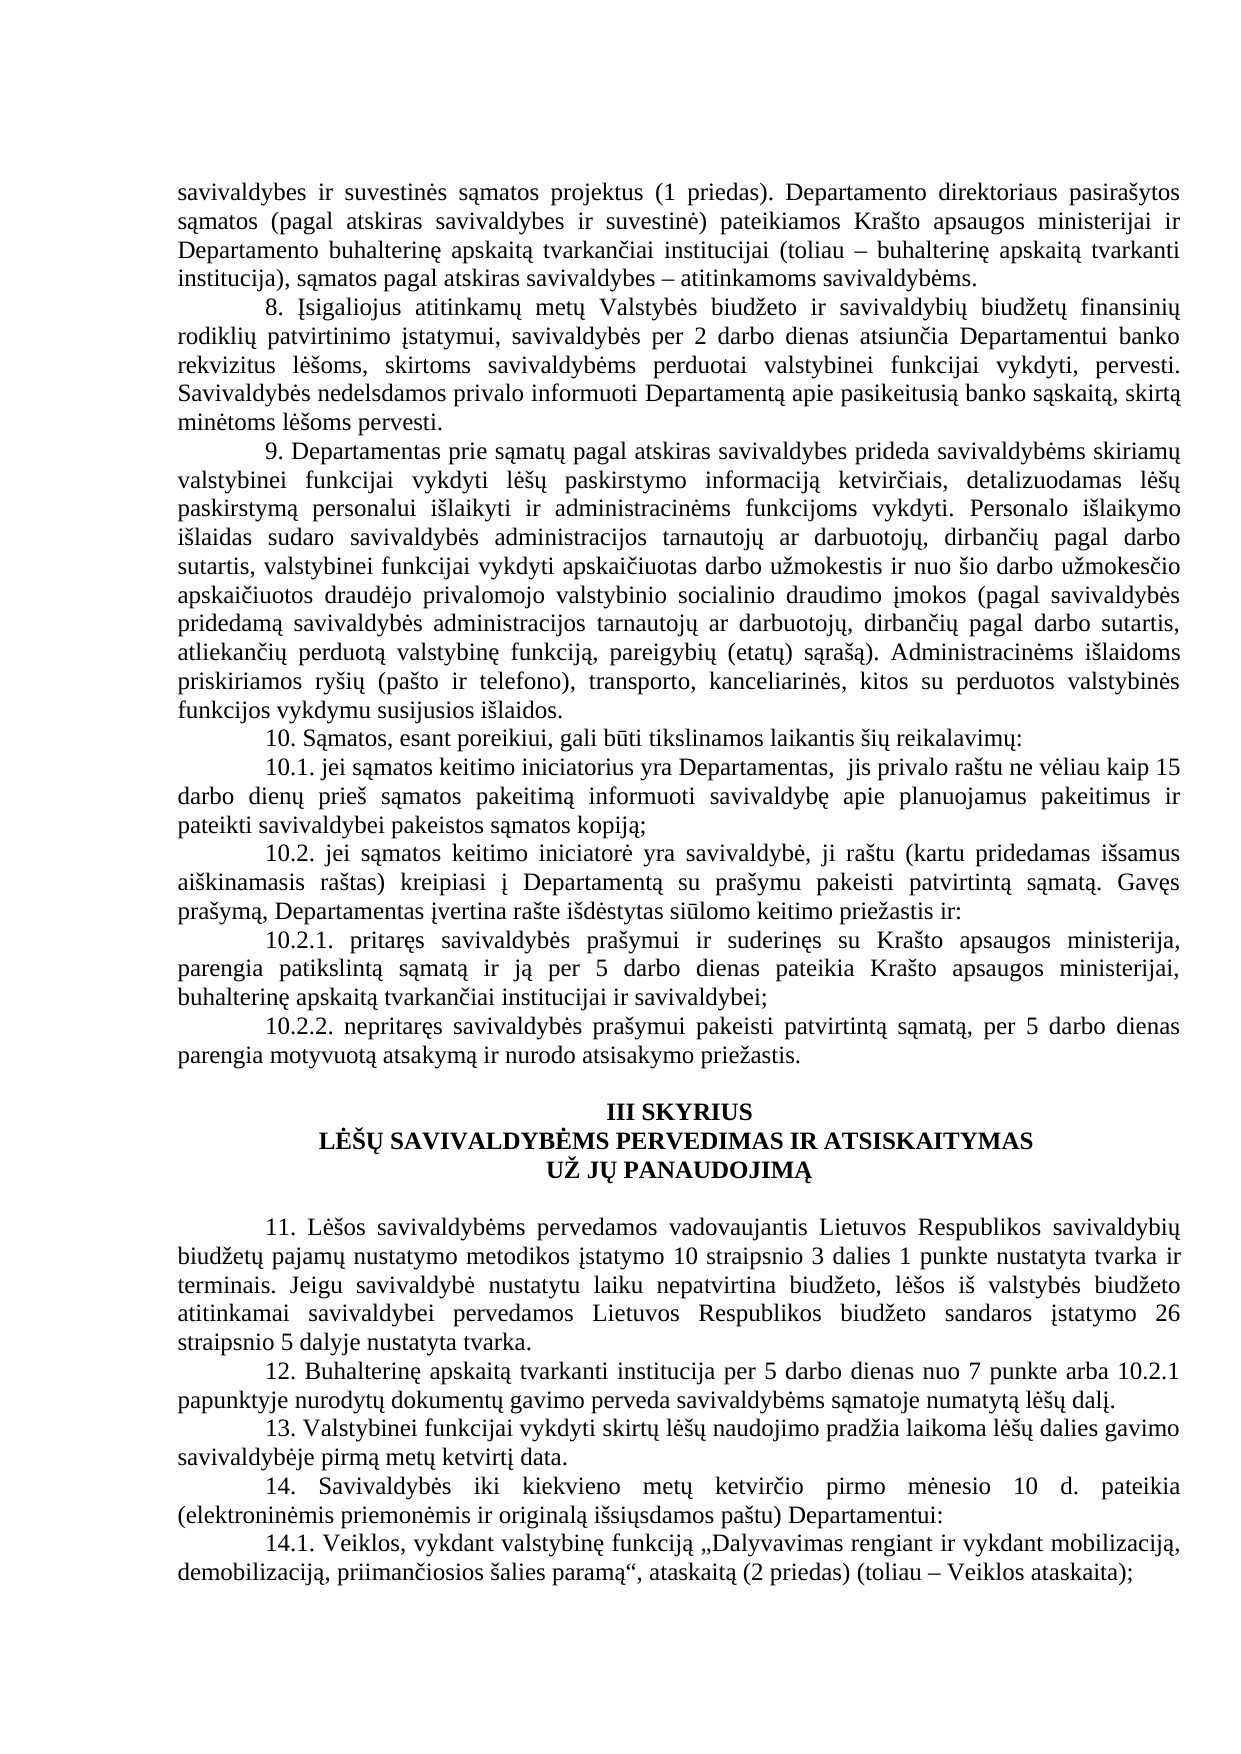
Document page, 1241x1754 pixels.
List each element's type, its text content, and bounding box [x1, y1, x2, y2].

text 12. Buhalterinę apskaitą tvarkanti institucija per 5 darbo dienas nuo 7 punkte arba 10.2.1 papunktyje nurodytų dokumentų gavimo perveda savivaldybėms sąmatoje numatytą lėšų dalį. [177, 1356, 1181, 1413]
text 14. Savivaldybės iki kiekvieno metų ketvirčio pirmo mėnesio 10 d. pateikia (elektroninėmis priemonėmis ir originalą išsiųsdamos paštu) Departamentui: [177, 1471, 1181, 1528]
text LĖŠŲ SAVIVALDYBĖMS PERVEDIMAS IR ATSISKAITYMAS [177, 1126, 1181, 1155]
text 10.2. jei sąmatos keitimo iniciatorė yra savivaldybė, ji raštu (kartu pridedamas išsamus aiškinamasis raštas) kreipiasi į Departamentą su prašymu pakeisti patvirtintą sąmatą. Gavęs prašymą, Departamentas įvertina rašte išdėstytas siūlomo keitimo priežastis ir: [177, 838, 1181, 925]
text savivaldybes ir suvestinės sąmatos projektus (1 priedas). Departamento direktoriaus pasirašytos sąmatos (pagal atskiras savivaldybes ir suvestinė) pateikiamos Krašto apsaugos ministerijai ir Departamento buhalterinę apskaitą tvarkančiai institucijai (toliau – buhalterinę apskaitą tvarkanti institucija), sąmatos pagal atskiras savivaldybes – atitinkamoms savivaldybėms. [177, 177, 1181, 292]
text 9. Departamentas prie sąmatų pagal atskiras savivaldybes prideda savivaldybėms skiriamų valstybinei funkcijai vykdyti lėšų paskirstymo informaciją ketvirčiais, detalizuodamas lėšų paskirstymą personalui išlaikyti ir administracinėms funkcijoms vykdyti. Personalo išlaikymo išlaidas sudaro savivaldybės administracijos tarnautojų ar darbuotojų, dirbančių pagal darbo sutartis, valstybinei funkcijai vykdyti apskaičiuotas darbo užmokestis ir nuo šio darbo užmokesčio apskaičiuotos draudėjo privalomojo valstybinio socialinio draudimo įmokos (pagal savivaldybės pridedamą savivaldybės administracijos tarnautojų ar darbuotojų, dirbančių pagal darbo sutartis, atliekančių perduotą valstybinę funkciją, pareigybių (etatų) sąrašą). Administracinėms išlaidoms priskiriamos ryšių (pašto ir telefono), transporto, kanceliarinės, kitos su perduotos valstybinės funkcijos vykdymu susijusios išlaidos. [177, 436, 1181, 723]
text 10.2.1. pritaręs savivaldybės prašymui ir suderinęs su Krašto apsaugos ministerija, parengia patikslintą sąmatą ir ją per 5 darbo dienas pateikia Krašto apsaugos ministerijai, buhalterinę apskaitą tvarkančiai institucijai ir savivaldybei; [177, 925, 1181, 1011]
text UŽ jų PANAUDOJIMĄ [177, 1155, 1181, 1183]
text 10. Sąmatos, esant poreikiui, gali būti tikslinamos laikantis šių reikalavimų: [177, 723, 1181, 752]
text 10.1. jei sąmatos keitimo iniciatorius yra Departamentas, jis privalo raštu ne vėliau kaip 15 darbo dienų prieš sąmatos pakeitimą informuoti savivaldybę apie planuojamus pakeitimus ir pateikti savivaldybei pakeistos sąmatos kopiją; [177, 752, 1181, 838]
text 10.2.2. nepritaręs savivaldybės prašymui pakeisti patvirtintą sąmatą, per 5 darbo dienas parengia motyvuotą atsakymą ir nurodo atsisakymo priežastis. [177, 1011, 1181, 1068]
text 11. Lėšos savivaldybėms pervedamos vadovaujantis Lietuvos Respublikos savivaldybių biudžetų pajamų nustatymo metodikos įstatymo 10 straipsnio 3 dalies 1 punkte nustatyta tvarka ir terminais. Jeigu savivaldybė nustatytu laiku nepatvirtina biudžeto, lėšos iš valstybės biudžeto atitinkamai savivaldybei pervedamos Lietuvos Respublikos biudžeto sandaros įstatymo 26 straipsnio 5 dalyje nustatyta tvarka. [177, 1212, 1181, 1356]
text 13. Valstybinei funkcijai vykdyti skirtų lėšų naudojimo pradžia laikoma lėšų dalies gavimo savivaldybėje pirmą metų ketvirtį data. [177, 1413, 1181, 1471]
text 14.1. Veiklos, vykdant valstybinę funkciją „Dalyvavimas rengiant ir vykdant mobilizaciją, demobilizaciją, priimančiosios šalies paramą“, ataskaitą (2 priedas) (toliau – Veiklos ataskaita); [177, 1528, 1181, 1586]
text 8. Įsigaliojus atitinkamų metų Valstybės biudžeto ir savivaldybių biudžetų finansinių rodiklių patvirtinimo įstatymui, savivaldybės per 2 darbo dienas atsiunčia Departamentui banko rekvizitus lėšoms, skirtoms savivaldybėms perduotai valstybinei funkcijai vykdyti, pervesti. Savivaldybės nedelsdamos privalo informuoti Departamentą apie pasikeitusią banko sąskaitą, skirtą minėtoms lėšoms pervesti. [177, 292, 1181, 436]
text IiI SKYRIUS [177, 1097, 1181, 1126]
